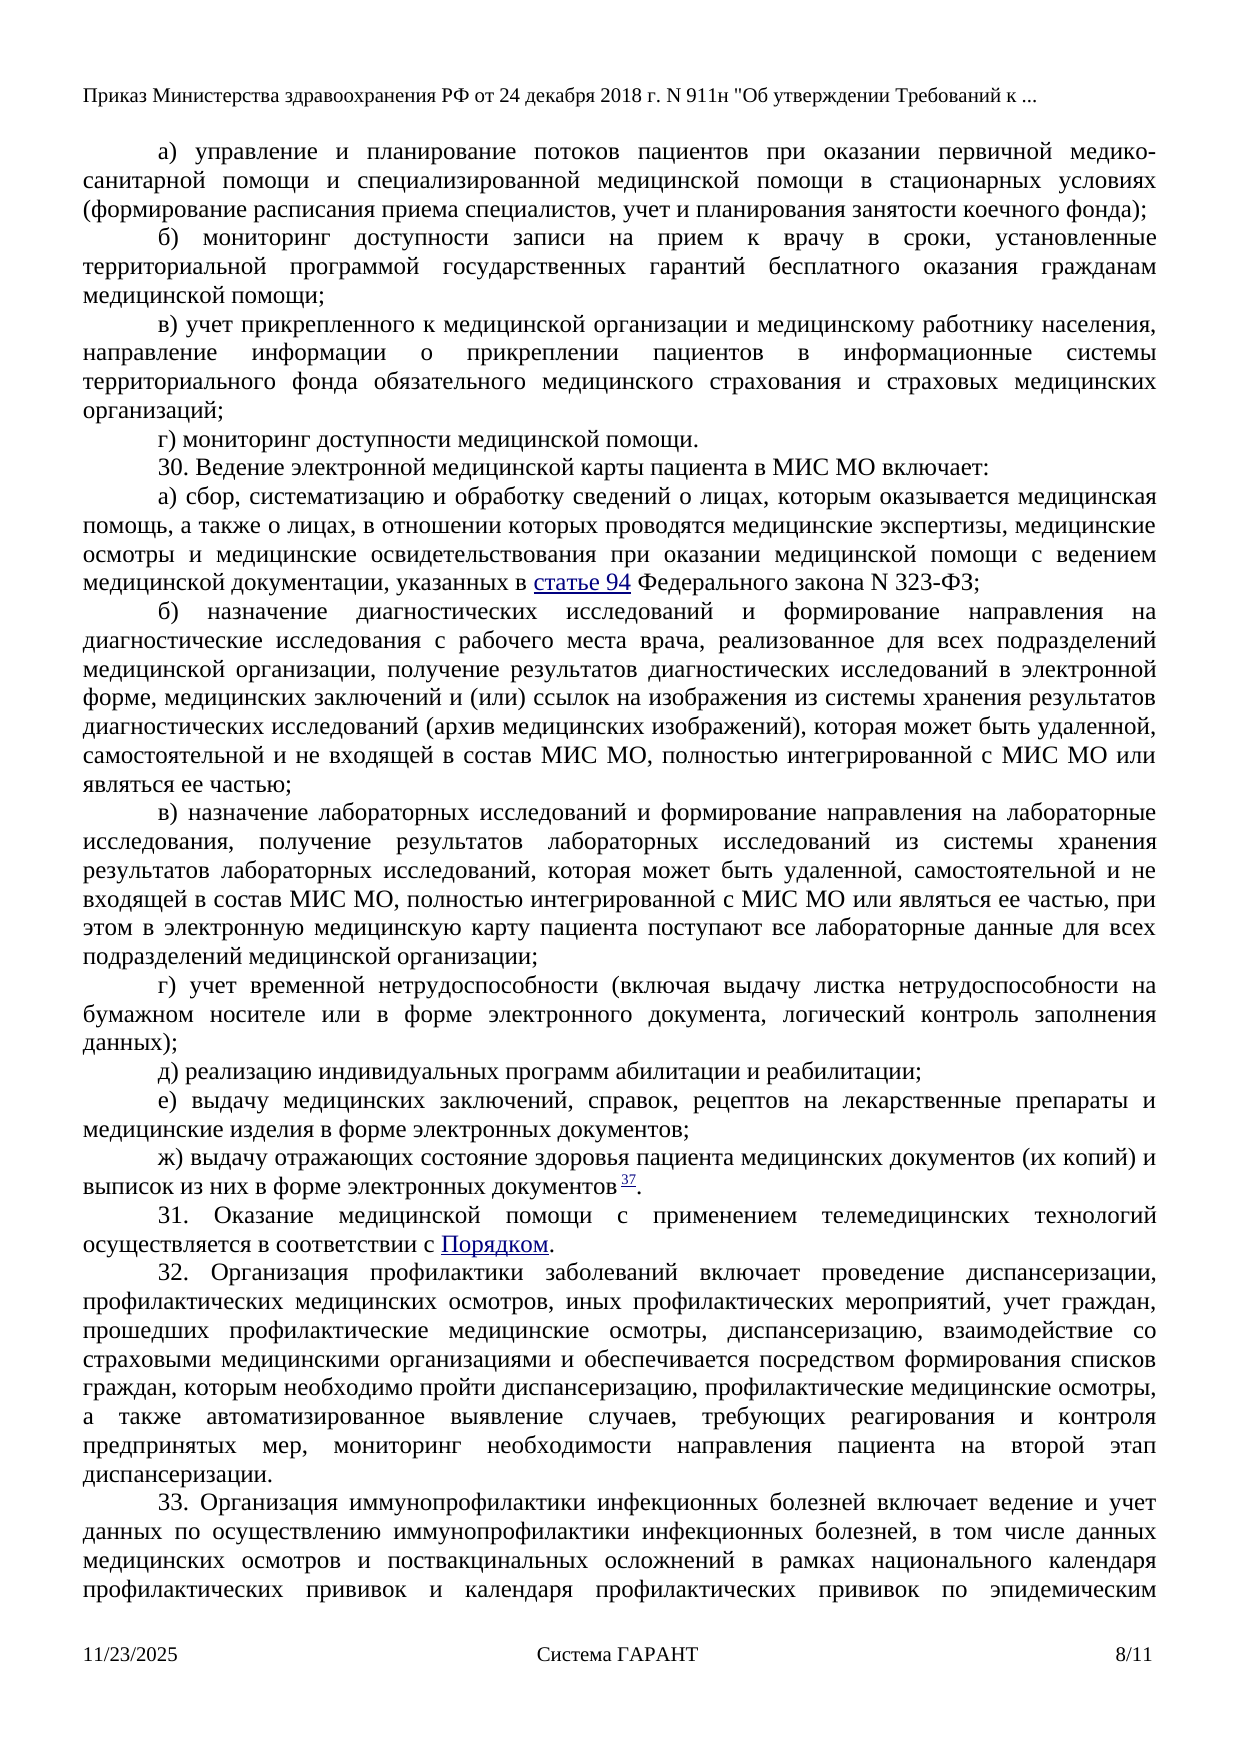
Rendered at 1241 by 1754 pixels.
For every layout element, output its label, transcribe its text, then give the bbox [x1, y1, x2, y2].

text 31. Оказание медицинской помощи с применением телемедицинских технологий осуществляется в соответствии с Порядком. [83, 1200, 1157, 1257]
text в) назначение лабораторных исследований и формирование направления на лабораторные исследования, получение результатов лабораторных исследований из системы хранения результатов лабораторных исследований, которая может быть удаленной, самостоятельной и не входящей в состав МИС МО, полностью интегрированной с МИС МО или являться ее частью, при этом в электронную медицинскую карту пациента поступают все лабораторные данные для всех подразделений медицинской организации; [83, 797, 1157, 970]
text 32. Организация профилактики заболеваний включает проведение диспансеризации, профилактических медицинских осмотров, иных профилактических мероприятий, учет граждан, прошедших профилактические медицинские осмотры, диспансеризацию, взаимодействие со страховыми медицинскими организациями и обеспечивается посредством формирования списков граждан, которым необходимо пройти диспансеризацию, профилактические медицинские осмотры, а также автоматизированное выявление случаев, требующих реагирования и контроля предпринятых мер, мониторинг необходимости направления пациента на второй этап диспансеризации. [83, 1257, 1157, 1487]
text 33. Организация иммунопрофилактики инфекционных болезней включает ведение и учет данных по осуществлению иммунопрофилактики инфекционных болезней, в том числе данных медицинских осмотров и поствакцинальных осложнений в рамках национального календаря профилактических прививок и календаря профилактических прививок по эпидемическим [83, 1487, 1157, 1602]
text г) учет временной нетрудоспособности (включая выдачу листка нетрудоспособности на бумажном носителе или в форме электронного документа, логический контроль заполнения данных); [83, 970, 1157, 1056]
text г) мониторинг доступности медицинской помощи. [83, 424, 1157, 452]
text в) учет прикрепленного к медицинской организации и медицинскому работнику населения, направление информации о прикреплении пациентов в информационные системы территориального фонда обязательного медицинского страхования и страховых медицинских организаций; [83, 309, 1157, 424]
text д) реализацию индивидуальных программ абилитации и реабилитации; [83, 1056, 1157, 1085]
text б) назначение диагностических исследований и формирование направления на диагностические исследования с рабочего места врача, реализованное для всех подразделений медицинской организации, получение результатов диагностических исследований в электронной форме, медицинских заключений и (или) ссылок на изображения из системы хранения результатов диагностических исследований (архив медицинских изображений), которая может быть удаленной, самостоятельной и не входящей в состав МИС МО, полностью интегрированной с МИС МО или являться ее частью; [83, 596, 1157, 797]
text а) управление и планирование потоков пациентов при оказании первичной медико-санитарной помощи и специализированной медицинской помощи в стационарных условиях (формирование расписания приема специалистов, учет и планирования занятости коечного фонда); [83, 136, 1157, 222]
text б) мониторинг доступности записи на прием к врачу в сроки, установленные территориальной программой государственных гарантий бесплатного оказания гражданам медицинской помощи; [83, 222, 1157, 309]
text а) сбор, систематизацию и обработку сведений о лицах, которым оказывается медицинская помощь, а также о лицах, в отношении которых проводятся медицинские экспертизы, медицинские осмотры и медицинские освидетельствования при оказании медицинской помощи с ведением медицинской документации, указанных в статье 94 Федерального закона N 323-ФЗ; [83, 481, 1157, 596]
text 30. Ведение электронной медицинской карты пациента в МИС МО включает: [83, 452, 1157, 481]
text е) выдачу медицинских заключений, справок, рецептов на лекарственные препараты и медицинские изделия в форме электронных документов; [83, 1085, 1157, 1142]
text ж) выдачу отражающих состояние здоровья пациента медицинских документов (их копий) и выписок из них в форме электронных документов 37. [83, 1142, 1157, 1200]
